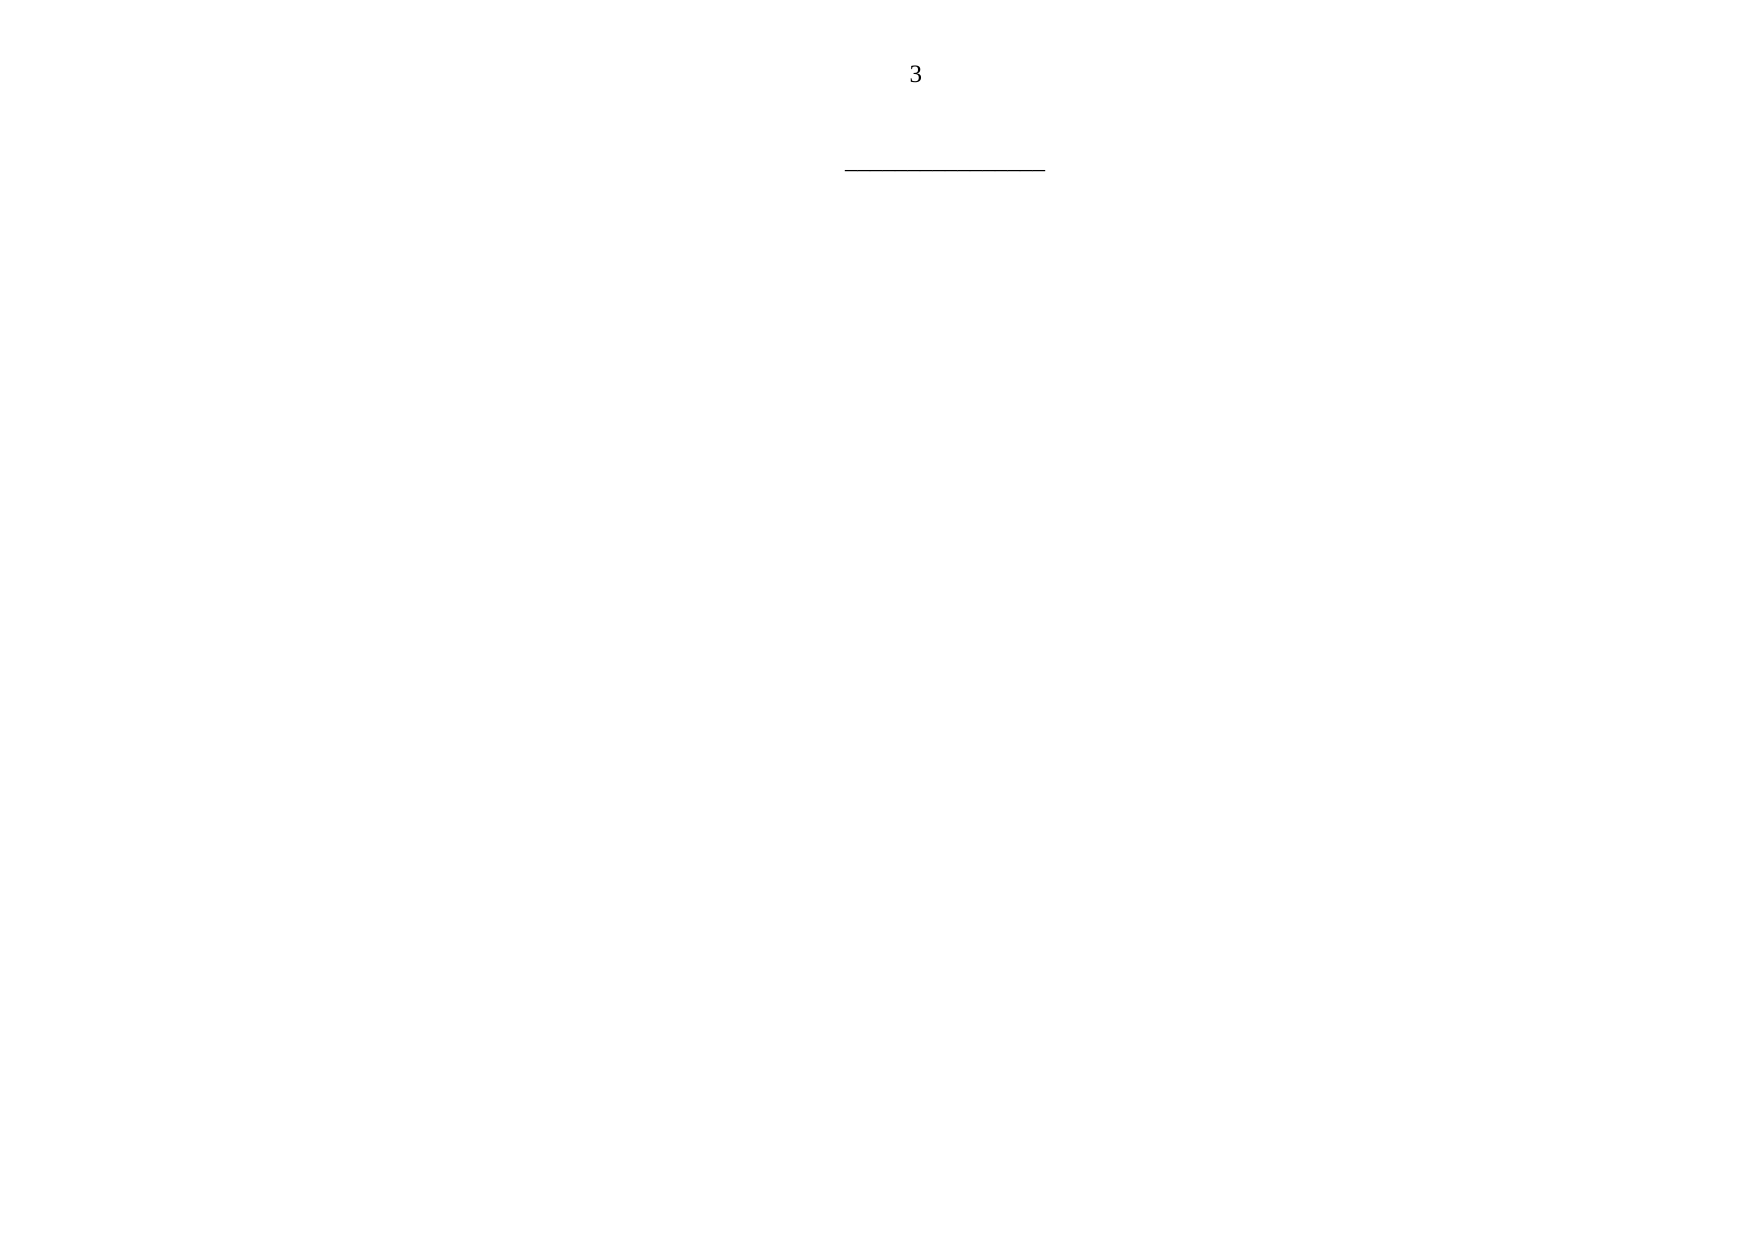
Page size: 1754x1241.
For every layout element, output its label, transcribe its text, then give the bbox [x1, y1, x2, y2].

text ________________ [118, 145, 1713, 174]
